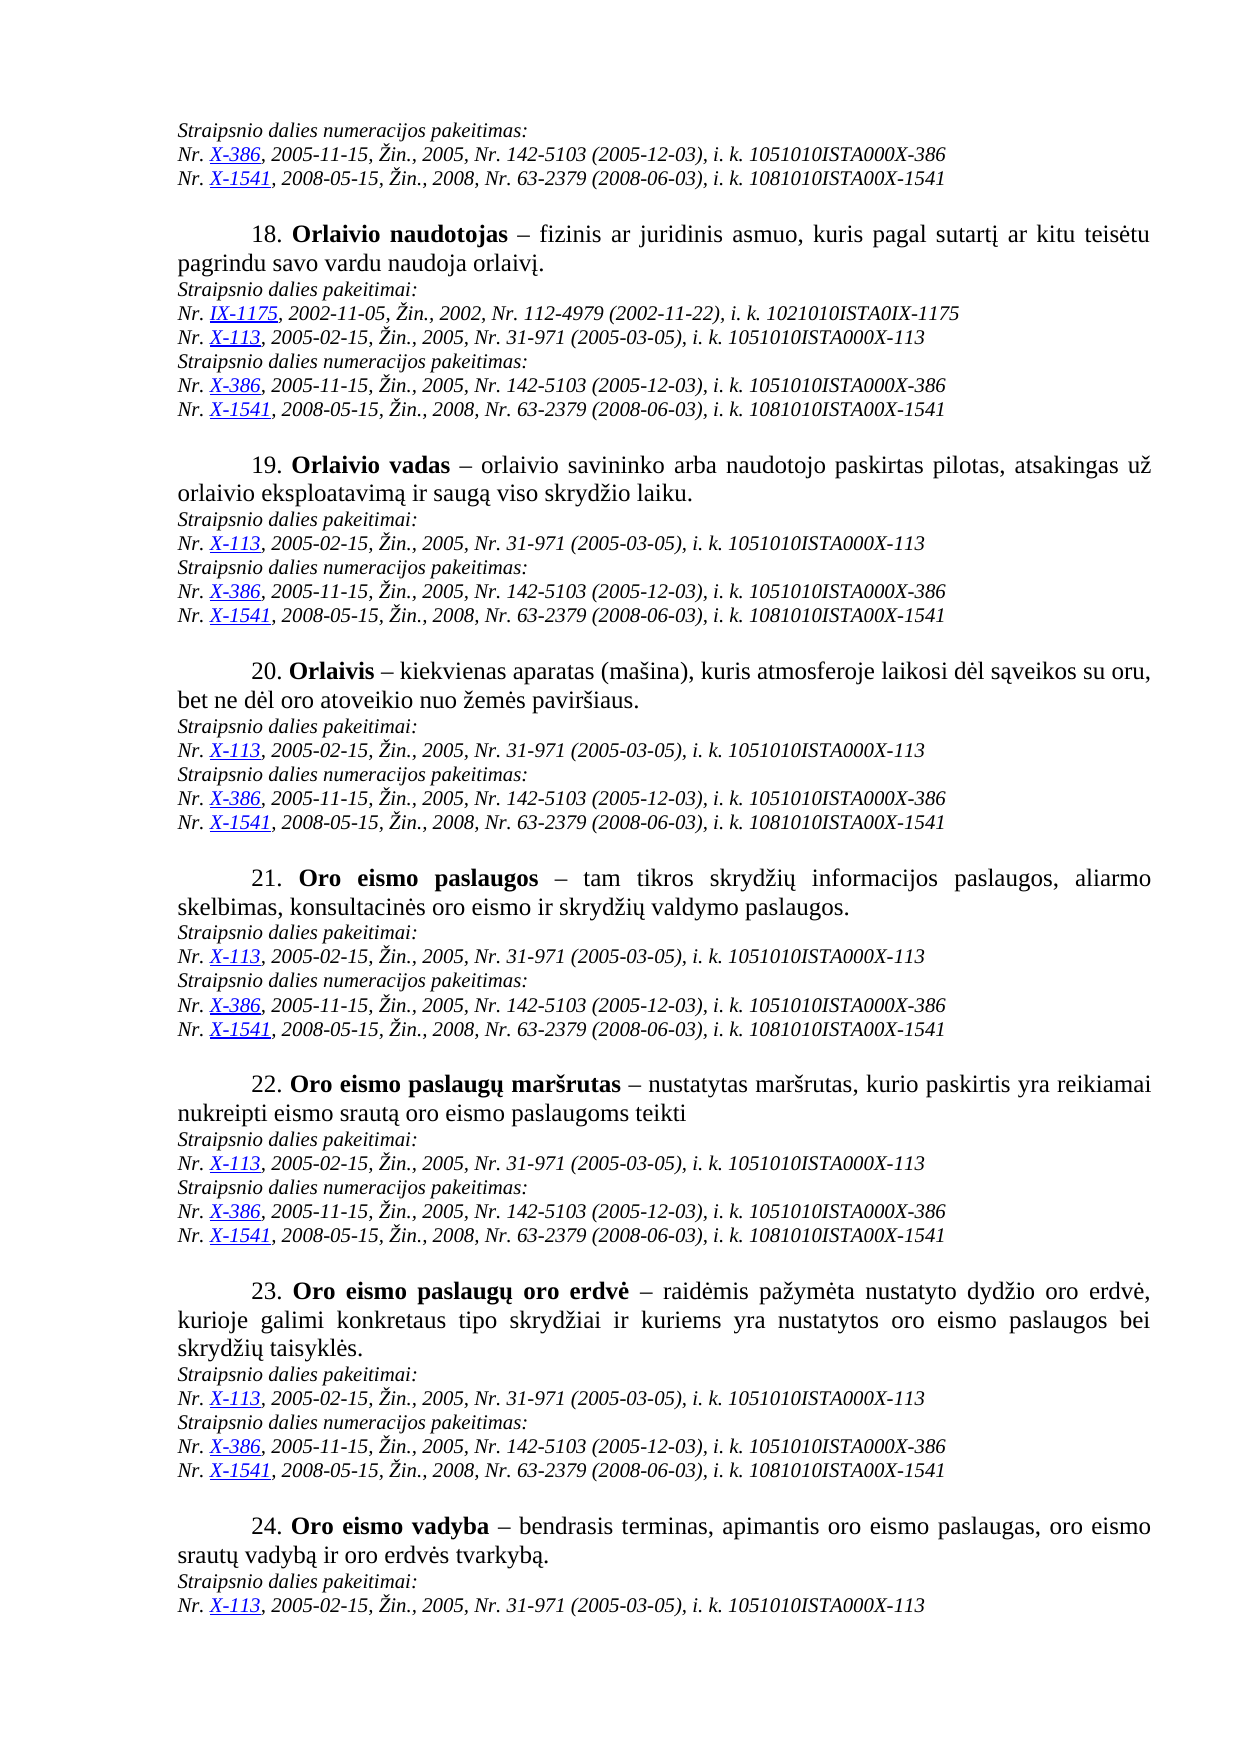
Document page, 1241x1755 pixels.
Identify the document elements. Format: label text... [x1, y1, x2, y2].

text Straipsnio dalies pakeitimai: [177, 277, 1152, 301]
text Nr. IX-1175, 2002-11-05, Žin., 2002, Nr. 112-4979 (2002-11-22), i. k. 1021010ISTA0IX-1175 [177, 301, 1152, 325]
text Nr. X-386, 2005-11-15, Žin., 2005, Nr. 142-5103 (2005-12-03), i. k. 1051010ISTA000X-386 [177, 1199, 1152, 1223]
text 18. Orlaivio naudotojas – fizinis ar juridinis asmuo, kuris pagal sutartį ar kitu teisėtu pagrindu savo vardu naudoja orlaivį. [177, 219, 1152, 277]
text Nr. X-386, 2005-11-15, Žin., 2005, Nr. 142-5103 (2005-12-03), i. k. 1051010ISTA000X-386 [177, 373, 1152, 397]
text 23. Oro eismo paslaugų oro erdvė – raidėmis pažymėta nustatyto dydžio oro erdvė, kurioje galimi konkretaus tipo skrydžiai ir kuriems yra nustatytos oro eismo paslaugos bei skrydžių taisyklės. [177, 1276, 1152, 1362]
text Straipsnio dalies numeracijos pakeitimas: [177, 968, 1152, 992]
text 21. Oro eismo paslaugos – tam tikros skrydžių informacijos paslaugos, aliarmo skelbimas, konsultacinės oro eismo ir skrydžių valdymo paslaugos. [177, 863, 1152, 920]
text Nr. X-386, 2005-11-15, Žin., 2005, Nr. 142-5103 (2005-12-03), i. k. 1051010ISTA000X-386 [177, 579, 1152, 603]
text Straipsnio dalies numeracijos pakeitimas: [177, 762, 1152, 786]
text Nr. X-113, 2005-02-15, Žin., 2005, Nr. 31-971 (2005-03-05), i. k. 1051010ISTA000X-113 [177, 1593, 1152, 1617]
text Nr. X-386, 2005-11-15, Žin., 2005, Nr. 142-5103 (2005-12-03), i. k. 1051010ISTA000X-386 [177, 142, 1152, 166]
text Nr. X-386, 2005-11-15, Žin., 2005, Nr. 142-5103 (2005-12-03), i. k. 1051010ISTA000X-386 [177, 1434, 1152, 1458]
text 22. Oro eismo paslaugų maršrutas – nustatytas maršrutas, kurio paskirtis yra reikiamai nukreipti eismo srautą oro eismo paslaugoms teikti [177, 1069, 1152, 1127]
text Straipsnio dalies pakeitimai: [177, 714, 1152, 738]
text Straipsnio dalies numeracijos pakeitimas: [177, 349, 1152, 373]
text Nr. X-113, 2005-02-15, Žin., 2005, Nr. 31-971 (2005-03-05), i. k. 1051010ISTA000X-113 [177, 1386, 1152, 1410]
text Nr. X-1541, 2008-05-15, Žin., 2008, Nr. 63-2379 (2008-06-03), i. k. 1081010ISTA00X-1541 [177, 1223, 1152, 1247]
text 20. Orlaivis – kiekvienas aparatas (mašina), kuris atmosferoje laikosi dėl sąveikos su oru, bet ne dėl oro atoveikio nuo žemės paviršiaus. [177, 656, 1152, 714]
text Nr. X-113, 2005-02-15, Žin., 2005, Nr. 31-971 (2005-03-05), i. k. 1051010ISTA000X-113 [177, 531, 1152, 555]
text Straipsnio dalies pakeitimai: [177, 1569, 1152, 1593]
text Nr. X-1541, 2008-05-15, Žin., 2008, Nr. 63-2379 (2008-06-03), i. k. 1081010ISTA00X-1541 [177, 397, 1152, 421]
text Straipsnio dalies numeracijos pakeitimas: [177, 1175, 1152, 1199]
text Nr. X-1541, 2008-05-15, Žin., 2008, Nr. 63-2379 (2008-06-03), i. k. 1081010ISTA00X-1541 [177, 810, 1152, 834]
text Nr. X-113, 2005-02-15, Žin., 2005, Nr. 31-971 (2005-03-05), i. k. 1051010ISTA000X-113 [177, 944, 1152, 968]
text Straipsnio dalies pakeitimai: [177, 507, 1152, 531]
text Nr. X-113, 2005-02-15, Žin., 2005, Nr. 31-971 (2005-03-05), i. k. 1051010ISTA000X-113 [177, 738, 1152, 762]
text Straipsnio dalies pakeitimai: [177, 1127, 1152, 1151]
text Nr. X-1541, 2008-05-15, Žin., 2008, Nr. 63-2379 (2008-06-03), i. k. 1081010ISTA00X-1541 [177, 1458, 1152, 1482]
text 19. Orlaivio vadas – orlaivio savininko arba naudotojo paskirtas pilotas, atsakingas už orlaivio eksploatavimą ir saugą viso skrydžio laiku. [177, 450, 1152, 507]
text Nr. X-1541, 2008-05-15, Žin., 2008, Nr. 63-2379 (2008-06-03), i. k. 1081010ISTA00X-1541 [177, 603, 1152, 627]
text Straipsnio dalies pakeitimai: [177, 1362, 1152, 1386]
text 24. Oro eismo vadyba – bendrasis terminas, apimantis oro eismo paslaugas, oro eismo srautų vadybą ir oro erdvės tvarkybą. [177, 1511, 1152, 1569]
text Nr. X-386, 2005-11-15, Žin., 2005, Nr. 142-5103 (2005-12-03), i. k. 1051010ISTA000X-386 [177, 992, 1152, 1017]
text Nr. X-113, 2005-02-15, Žin., 2005, Nr. 31-971 (2005-03-05), i. k. 1051010ISTA000X-113 [177, 325, 1152, 349]
text Straipsnio dalies numeracijos pakeitimas: [177, 1410, 1152, 1434]
text Nr. X-1541, 2008-05-15, Žin., 2008, Nr. 63-2379 (2008-06-03), i. k. 1081010ISTA00X-1541 [177, 1017, 1152, 1041]
text Straipsnio dalies pakeitimai: [177, 920, 1152, 944]
text Straipsnio dalies numeracijos pakeitimas: [177, 555, 1152, 579]
text Straipsnio dalies numeracijos pakeitimas: [177, 118, 1152, 142]
text Nr. X-113, 2005-02-15, Žin., 2005, Nr. 31-971 (2005-03-05), i. k. 1051010ISTA000X-113 [177, 1151, 1152, 1175]
text Nr. X-1541, 2008-05-15, Žin., 2008, Nr. 63-2379 (2008-06-03), i. k. 1081010ISTA00X-1541 [177, 166, 1152, 190]
text Nr. X-386, 2005-11-15, Žin., 2005, Nr. 142-5103 (2005-12-03), i. k. 1051010ISTA000X-386 [177, 786, 1152, 810]
